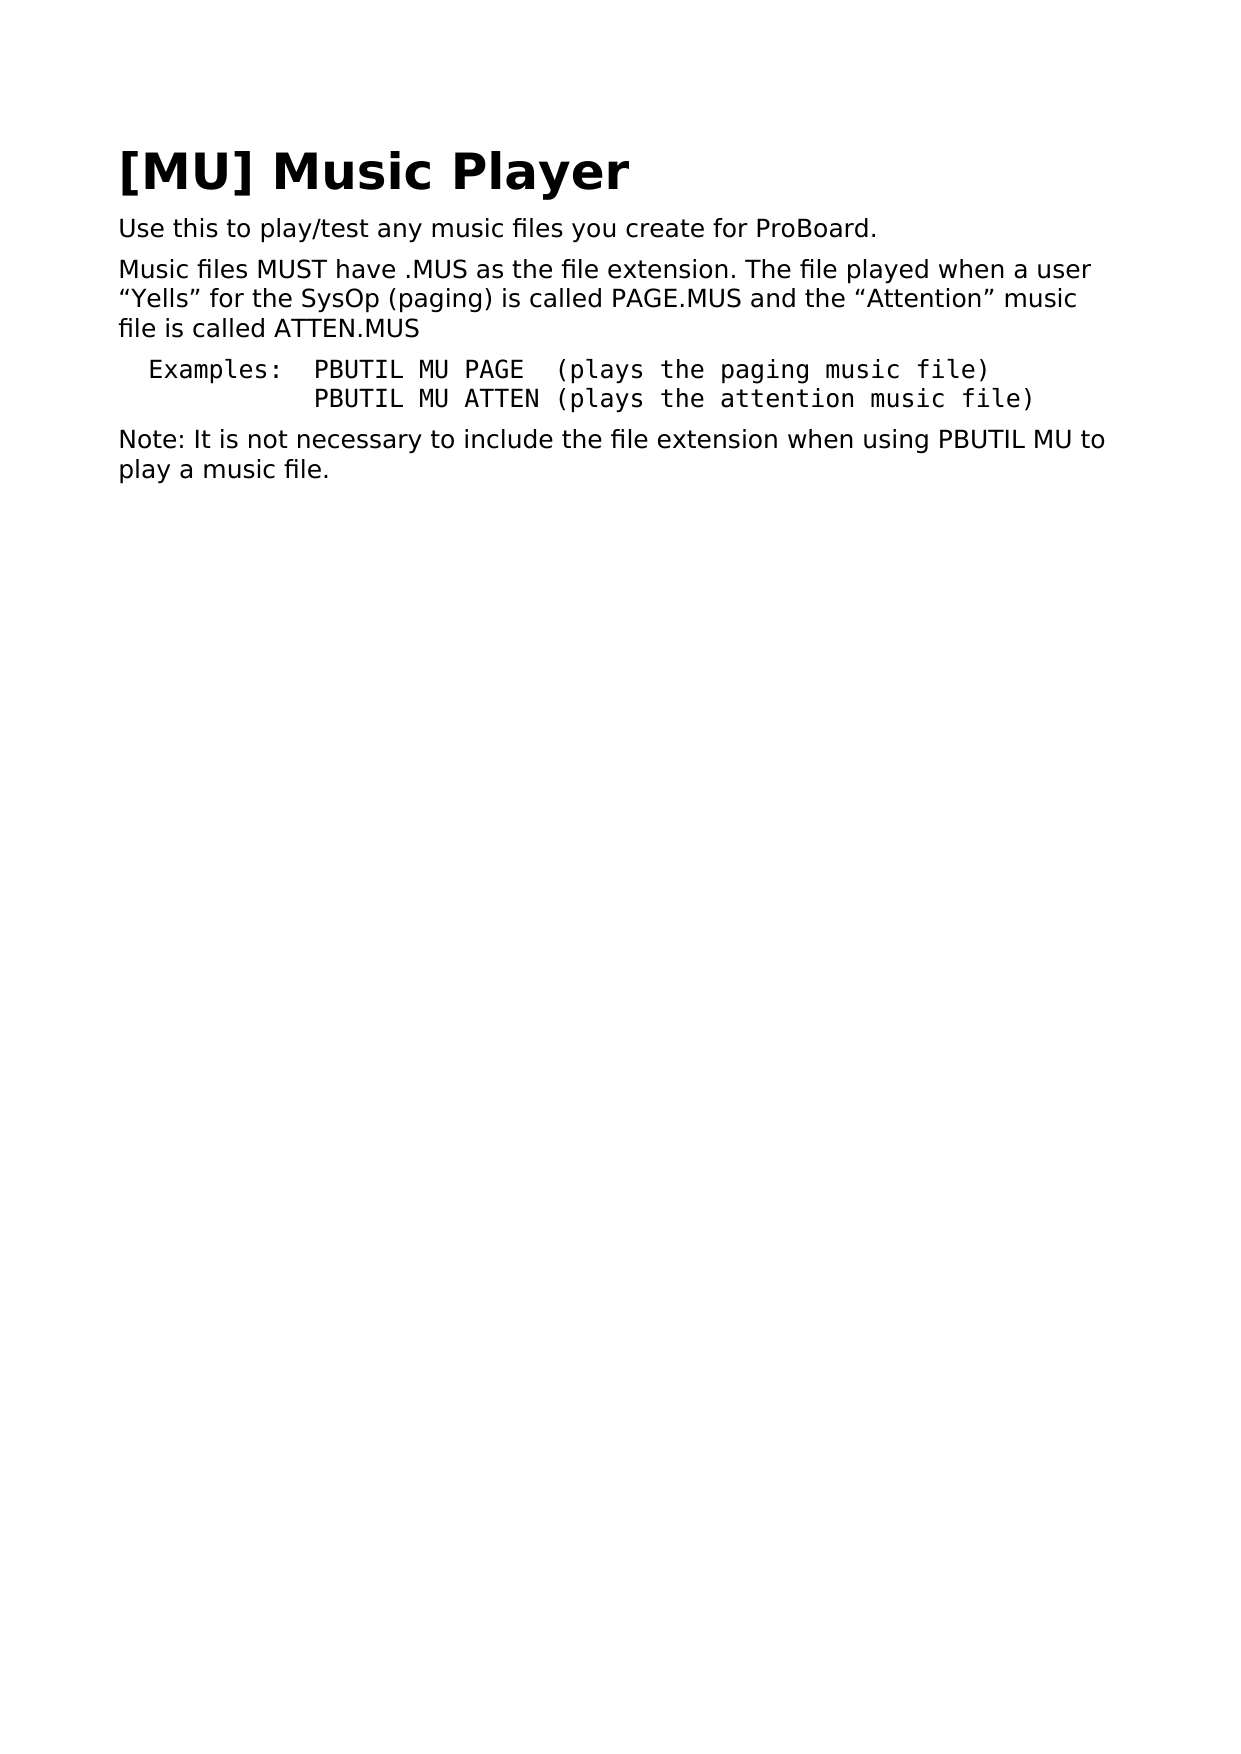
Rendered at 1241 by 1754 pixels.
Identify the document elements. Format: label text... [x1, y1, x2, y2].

text Note: It is not necessary to include the file extension when using PBUTIL MU to play a music file. [118, 426, 1122, 484]
text Music files MUST have .MUS as the file extension. The file played when a user “Yells” for the SysOp (paging) is called PAGE.MUS and the “Attention” music file is called ATTEN.MUS [118, 256, 1122, 343]
text Examples: PBUTIL MU PAGE (plays the paging music file) PBUTIL MU ATTEN (plays the attention music file) [118, 356, 1122, 414]
text Use this to play/test any music files you create for ProBoard. [118, 214, 1122, 243]
subtitle [MU] Music Player [118, 143, 1122, 201]
